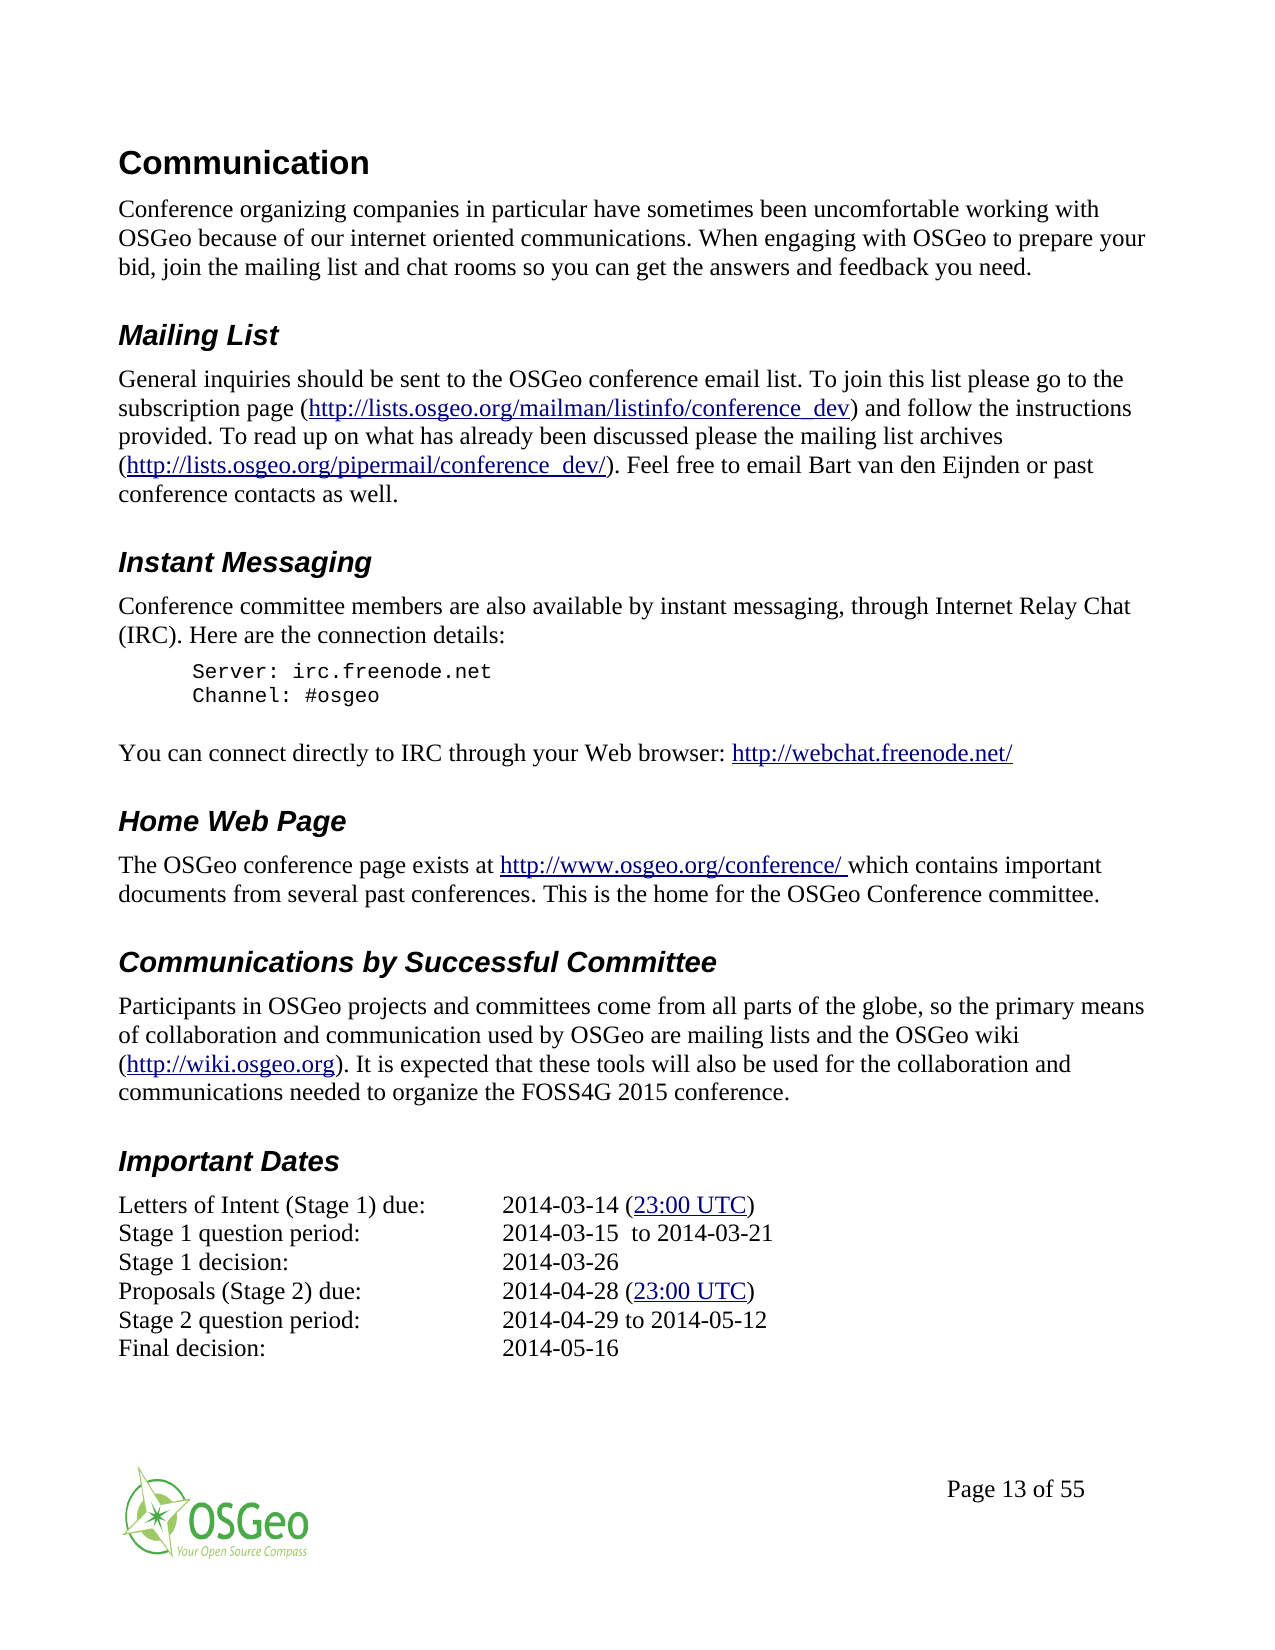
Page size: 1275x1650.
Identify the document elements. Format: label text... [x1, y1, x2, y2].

text Conference organizing companies in particular have sometimes been uncomfortable working with OSGeo because of our internet oriented communications. When engaging with OSGeo to prepare your bid, join the mailing list and chat rooms so you can get the answers and feedback you need. [118, 194, 1157, 280]
subtitle Mailing List [118, 318, 1157, 351]
picture [119, 1458, 310, 1566]
text The OSGeo conference page exists at http://www.osgeo.org/conference/ which contains important documents from several past conferences. This is the home for the OSGeo Conference committee. [118, 850, 1157, 908]
text Conference committee members are also available by instant messaging, through Internet Relay Chat (IRC). Here are the connection details: [118, 591, 1157, 649]
text Server: irc.freenode.net [118, 661, 1157, 685]
text Channel: #osgeo [118, 685, 1157, 708]
subtitle Home Web Page [118, 804, 1157, 838]
subtitle Communications by Successful Committee [118, 945, 1157, 979]
subtitle Important Dates [118, 1144, 1157, 1177]
text You can connect directly to IRC through your Web browser: http://webchat.freenode.net/ [118, 738, 1157, 767]
subtitle Instant Messaging [118, 545, 1157, 579]
text Letters of Intent (Stage 1) due: 2014-03-14 (23:00 UTC) Stage 1 question period: 2014-03-15 to 2014-03-21 Stage 1 decision: 2014-03-26 Proposals (Stage 2) due: 2014-04-28 (23:00 UTC) Stage 2 question period: 2014-04-29 to 2014-05-12 Final decision: 2014-05-16 [118, 1190, 1157, 1362]
text Participants in OSGeo projects and committees come from all parts of the globe, so the primary means of collaboration and communication used by OSGeo are mailing lists and the OSGeo wiki (http://wiki.osgeo.org). It is expected that these tools will also be used for the collaboration and communications needed to organize the FOSS4G 2015 conference. [118, 991, 1157, 1106]
text General inquiries should be sent to the OSGeo conference email list. To join this list please go to the subscription page (http://lists.osgeo.org/mailman/listinfo/conference_dev) and follow the instructions provided. To read up on what has already been discussed please the mailing list archives (http://lists.osgeo.org/pipermail/conference_dev/). Feel free to email Bart van den Eijnden or past conference contacts as well. [118, 364, 1157, 508]
subtitle Communication [118, 143, 1157, 182]
